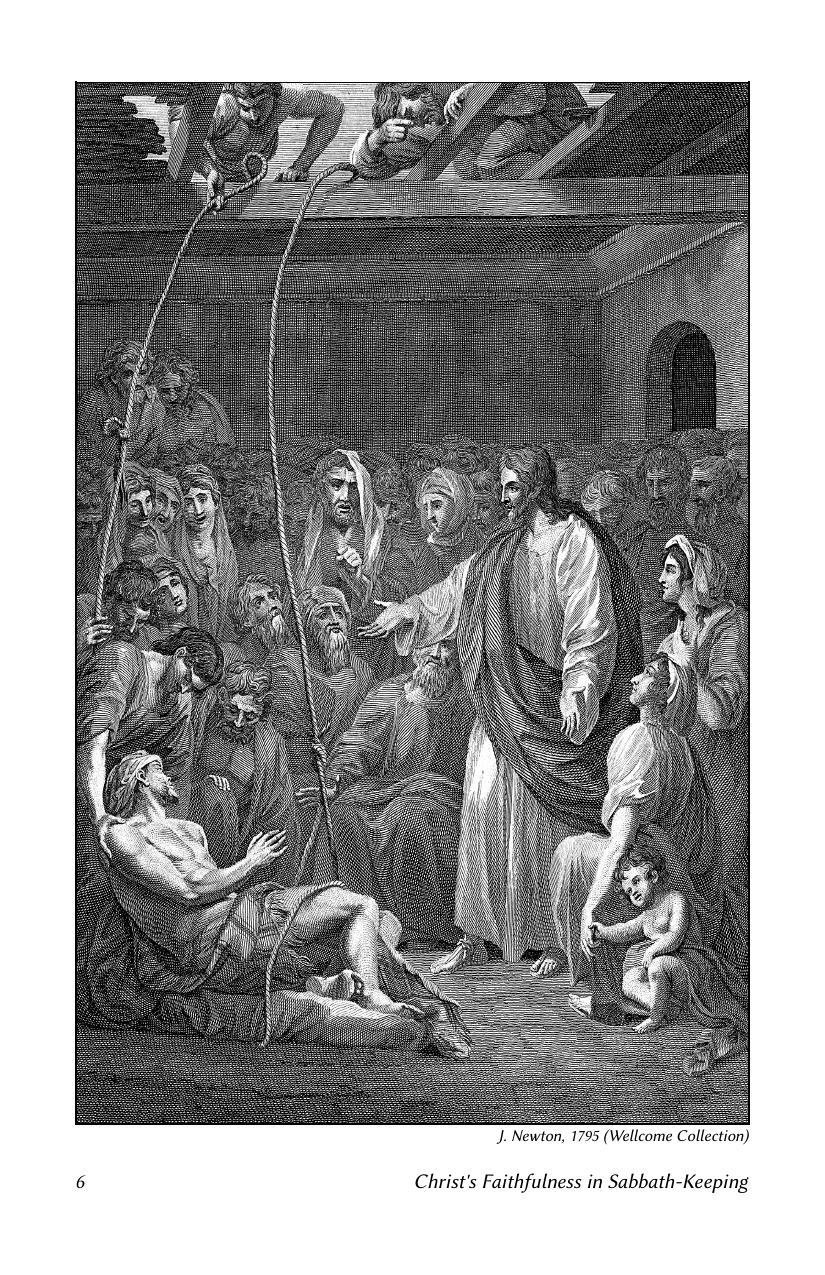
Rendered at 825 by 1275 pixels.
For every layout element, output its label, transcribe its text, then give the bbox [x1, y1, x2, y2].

picture [77, 83, 748, 1123]
text J. Newton, 1795 (Wellcome Collection) [75, 1125, 750, 1146]
